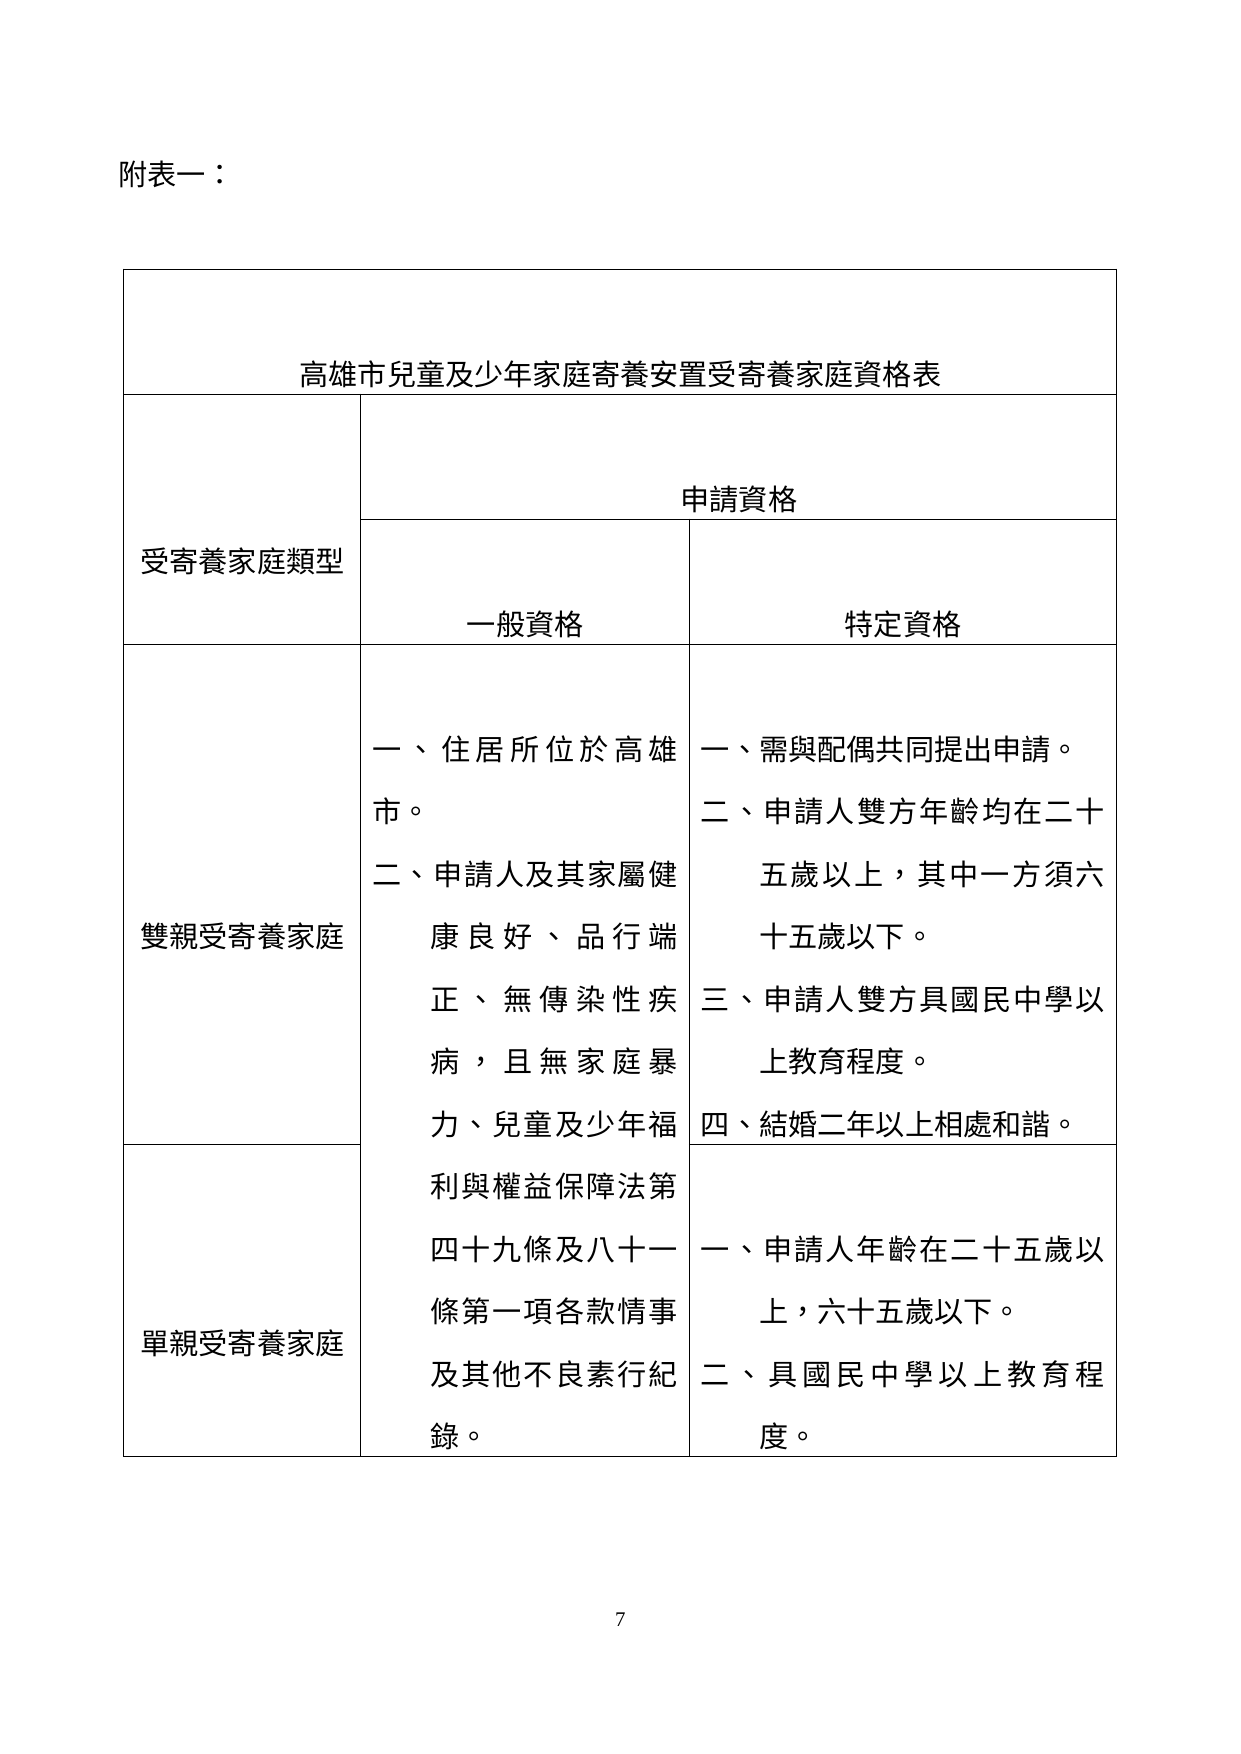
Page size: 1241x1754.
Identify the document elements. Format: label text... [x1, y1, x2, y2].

table_cell 雙親受寄養家庭 [124, 645, 360, 1143]
table_cell 一、需與配偶共同提出申請。 二、申請人雙方年齡均在二十五歲以上，其中一方須六十五歲以下。 三、申請人雙方具國民中學以上教育程度。 四、結婚二年以上相處和諧。 [690, 645, 1116, 1143]
table_cell 一、申請人年齡在二十五歲以上，六十五歲以下。 二、具國民中學以上教育程度。 [690, 1145, 1116, 1456]
table_cell 一般資格 [361, 520, 689, 643]
table_cell 單親受寄養家庭 [124, 1145, 360, 1456]
table_cell 特定資格 [690, 520, 1116, 643]
text 附表一： [118, 143, 1122, 196]
table_header 高雄市兒童及少年家庭寄養安置受寄養家庭資格表 [124, 270, 1116, 393]
table_cell 一、住居所位於高雄市。 二、申請人及其家屬健康良好、品行端正、無傳染性疾病，且無家庭暴力、兒童及少年福利與權益保障法第四十九條及八十一條第一項各款情事及其他不良素行紀錄。 [361, 645, 689, 1456]
table_cell 受寄養家庭類型 [124, 395, 360, 643]
table_cell 申請資格 [361, 395, 1116, 518]
